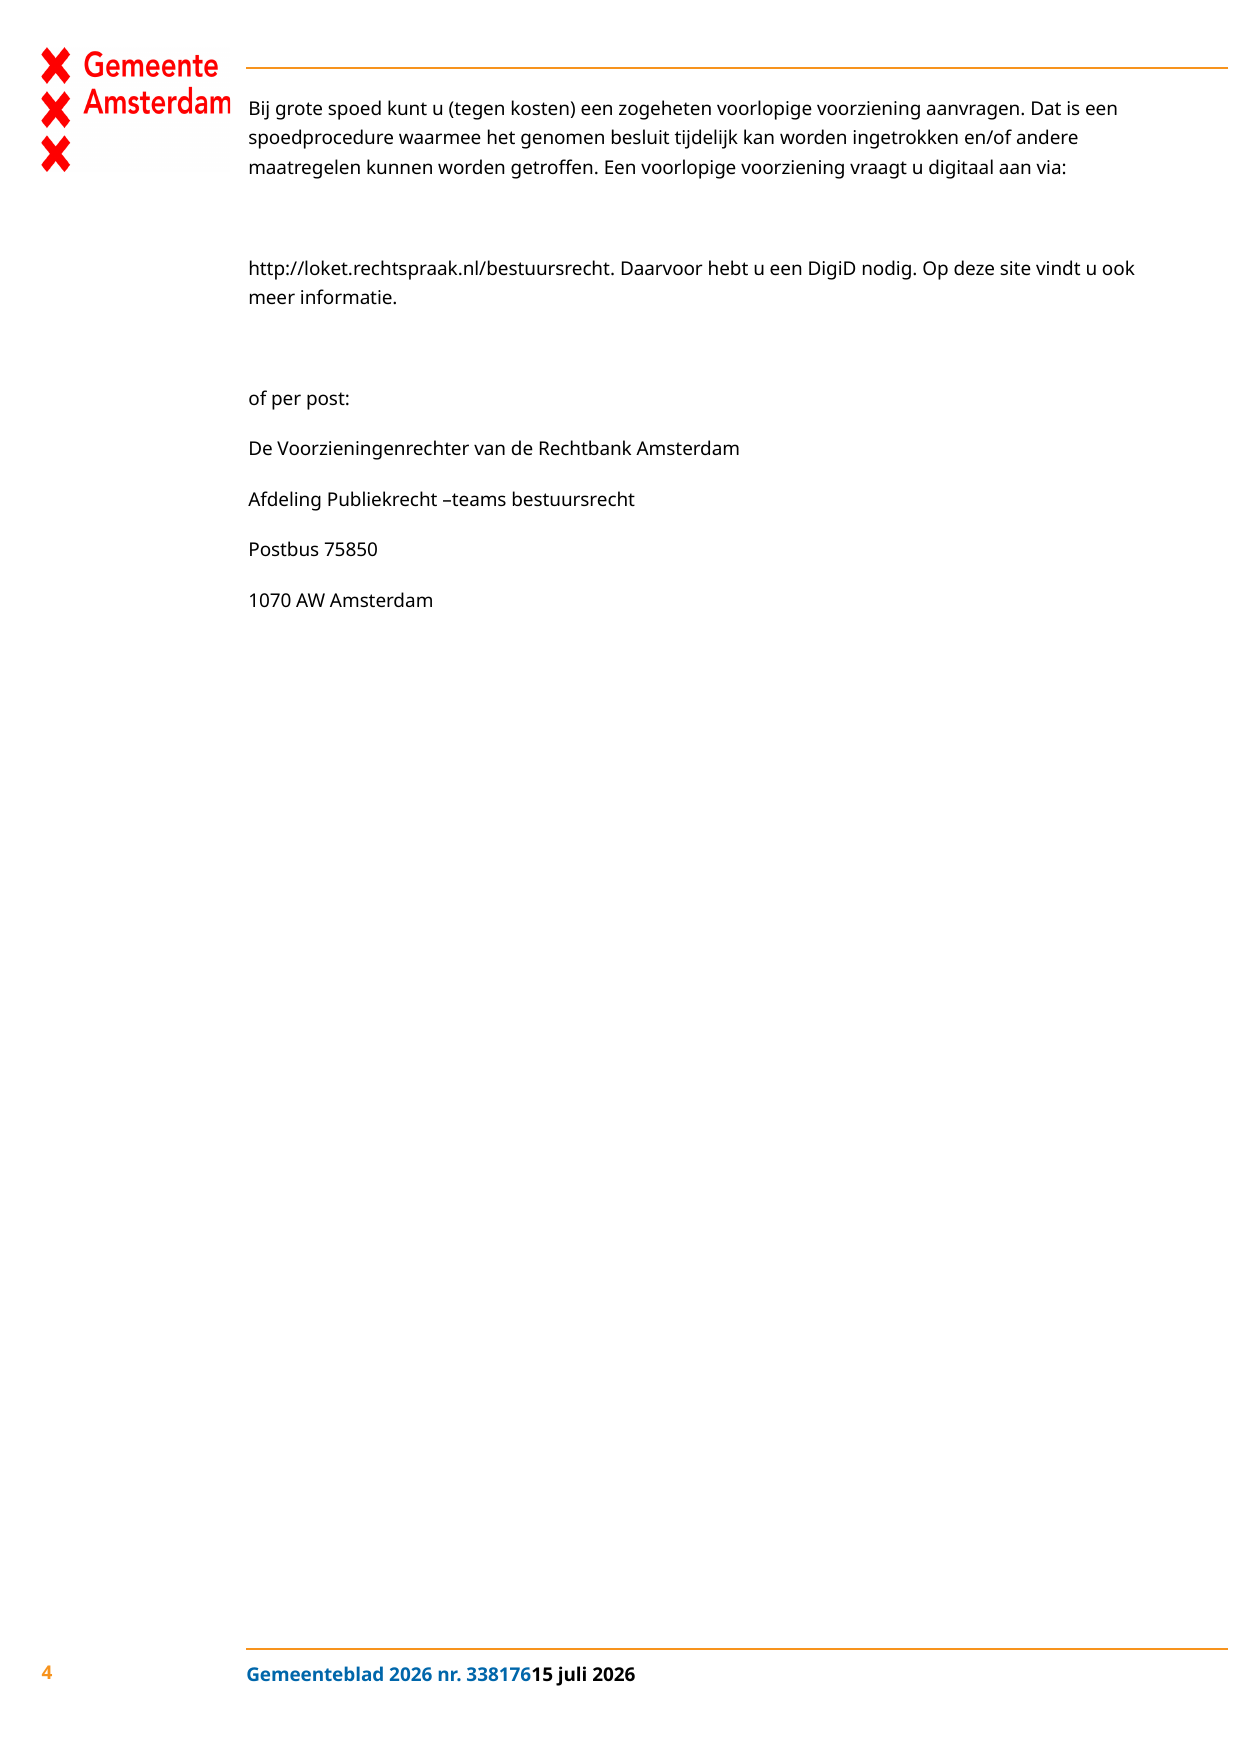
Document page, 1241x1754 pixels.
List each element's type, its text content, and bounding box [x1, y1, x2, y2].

text Afdeling Publiekrecht –teams bestuursrecht [248, 486, 1152, 512]
text Bij grote spoed kunt u (tegen kosten) een zogeheten voorlopige voorziening aanvragen. Dat is een spoedprocedure waarmee het genomen besluit tijdelijk kan worden ingetrokken en/of andere maatregelen kunnen worden getroffen. Een voorlopige voorziening vraagt u digitaal aan via: [248, 95, 1152, 180]
text http://loket.rechtspraak.nl/bestuursrecht. Daarvoor hebt u een DigiD nodig. Op deze site vindt u ook meer informatie. [248, 255, 1152, 310]
text 1070 AW Amsterdam [248, 587, 1152, 613]
text of per post: [248, 385, 1152, 411]
text Postbus 75850 [248, 536, 1152, 562]
text De Voorzieningenrechter van de Rechtbank Amsterdam [248, 436, 1152, 461]
picture [41, 47, 231, 172]
